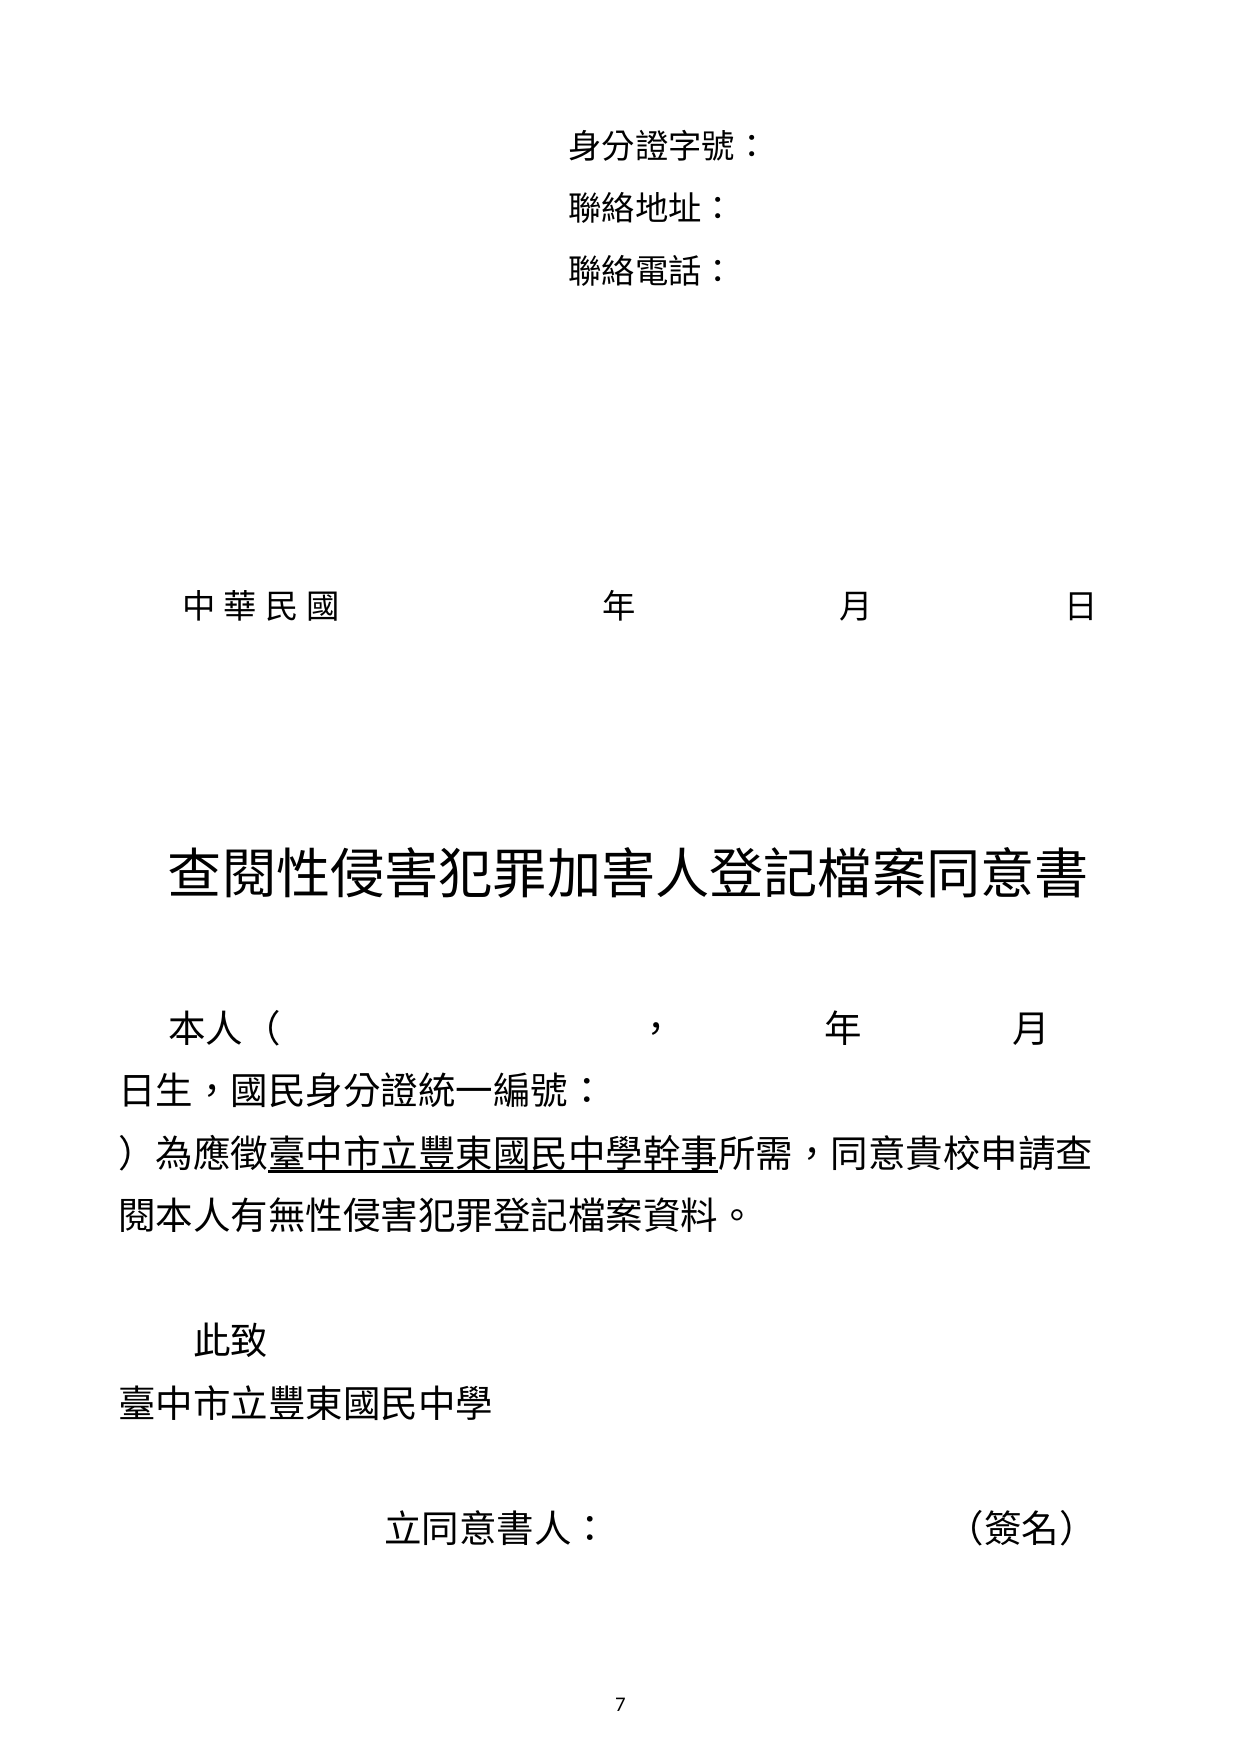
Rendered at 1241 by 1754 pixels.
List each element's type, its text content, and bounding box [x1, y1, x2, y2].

text 臺中市立豐東國民中學 [118, 1359, 1122, 1422]
text 聯絡地址： [568, 164, 1122, 227]
text 本人（ ， 年 月 日生，國民身分證統一編號： ）為應徵臺中市立豐東國民中學幹事所需，同意貴校申請查閱本人有無性侵害犯罪登記檔案資料。 [118, 984, 1122, 1234]
text 立同意書人： （簽名） [118, 1484, 1122, 1547]
text 查閱性侵害犯罪加害人登記檔案同意書 [118, 797, 1138, 922]
text 身分證字號： [568, 102, 1122, 164]
text 聯絡電話： [568, 227, 1122, 289]
text 中華民國 年 月 日 [182, 563, 1122, 625]
text 此致 [118, 1297, 1122, 1359]
